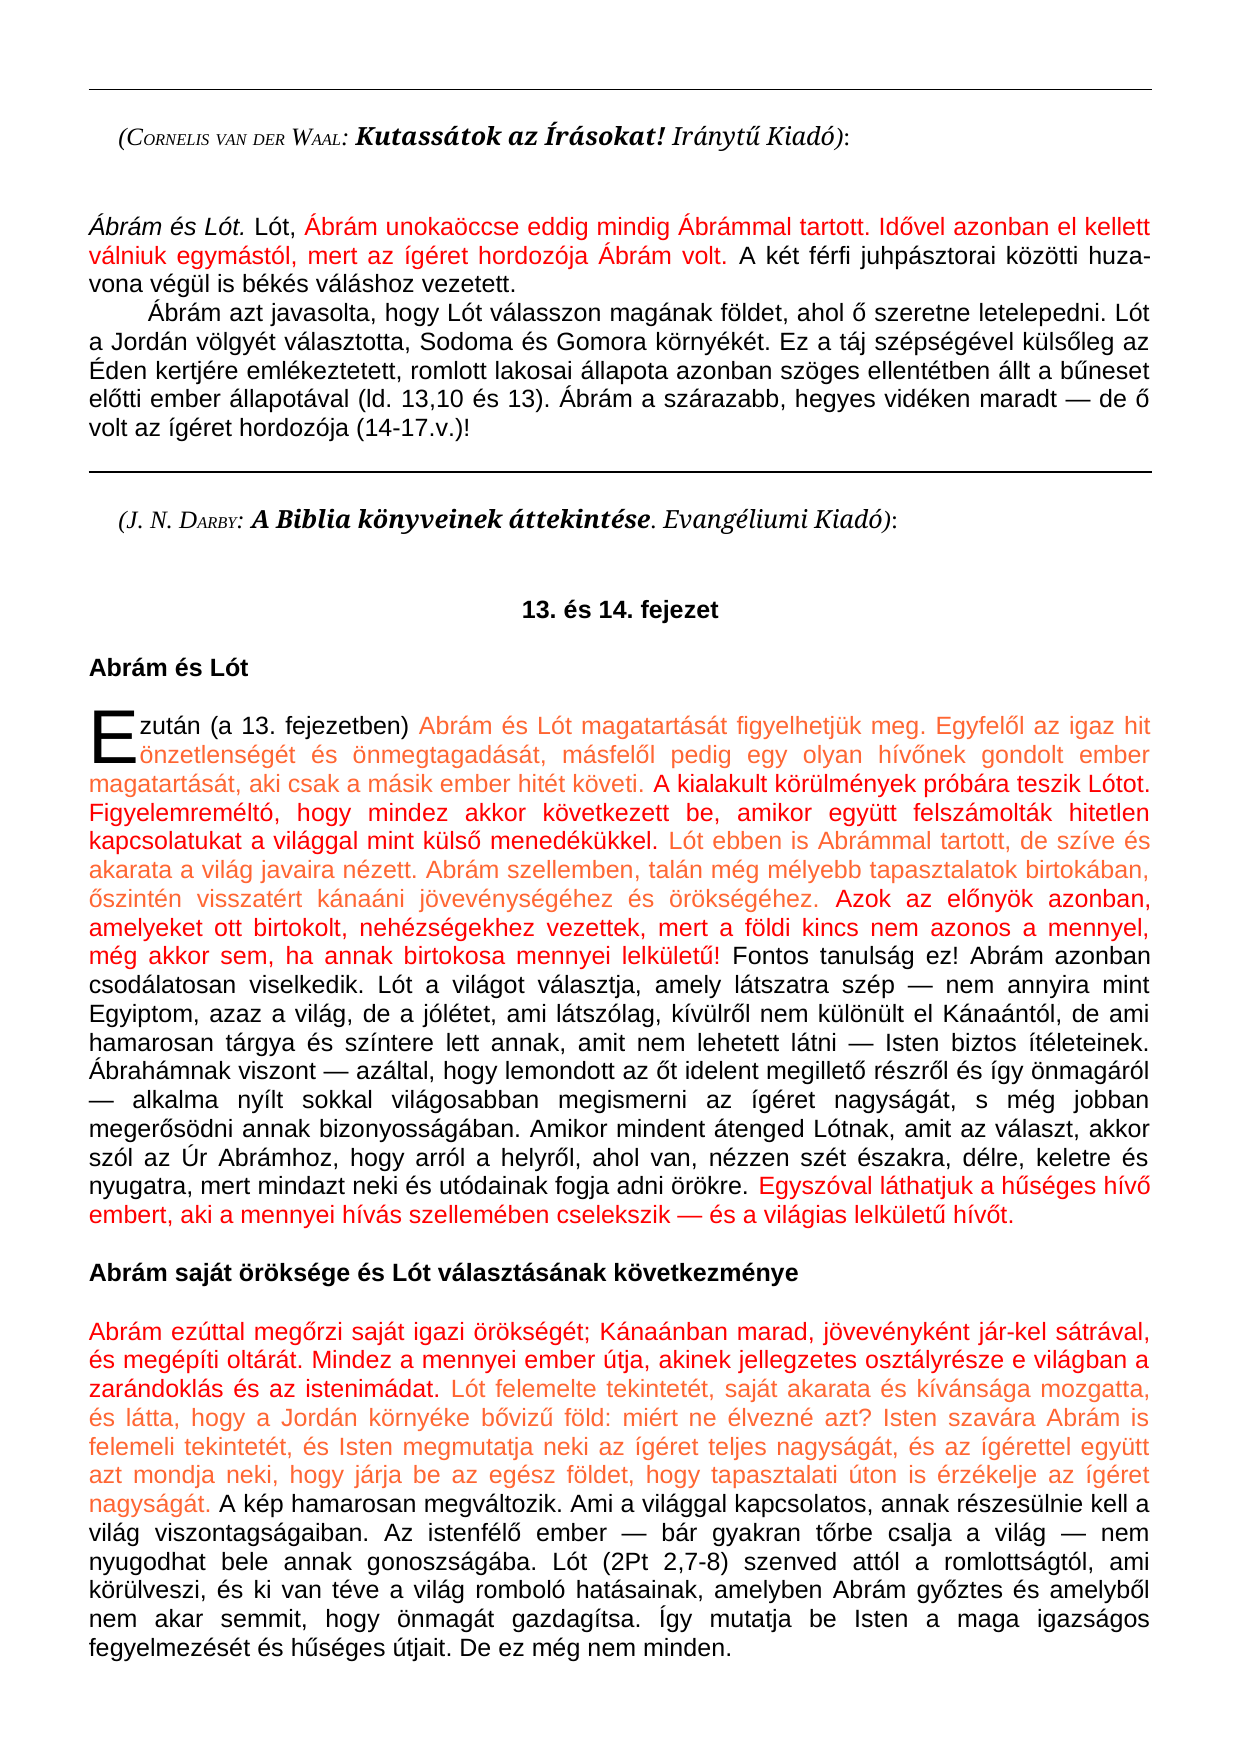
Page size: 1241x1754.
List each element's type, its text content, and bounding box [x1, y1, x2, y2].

text Abrám és Lót [88, 653, 1152, 682]
text Abrám ezúttal megőrzi saját igazi örökségét; Kánaánban marad, jövevényként jár-kel sátrával, és megépíti oltárát. Mindez a mennyei ember útja, akinek jellegzetes osztályrésze e világban a zarándoklás és az istenimádat. Lót felemelte tekintetét, saját akarata és kívánsága mozgatta, és látta, hogy a Jordán környéke bővizű föld: miért ne élvezné azt? Isten szavára Abrám is felemeli tekintetét, és Isten megmutatja neki az ígéret teljes nagyságát, és az ígérettel együtt azt mondja neki, hogy járja be az egész földet, hogy tapasztalati úton is érzékelje az ígéret nagyságát. A kép hamarosan megváltozik. Ami a világgal kapcsolatos, annak részesülnie kell a világ viszontagságaiban. Az istenfélő ember — bár gyakran tőrbe csalja a világ — nem nyugodhat bele annak gonoszságába. Lót (2Pt 2,7-8) szenved attól a romlottságtól, ami körülveszi, és ki van téve a világ romboló hatásainak, amelyben Abrám győztes és amelyből nem akar semmit, hogy önmagát gazdagítsa. Így mutatja be Isten a maga igazságos fegyelmezését és hűséges útjait. De ez még nem minden. [88, 1317, 1152, 1662]
text (J. N. Darby: A Biblia könyveinek áttekintése. Evangéliumi Kiadó): [88, 472, 1152, 565]
text Ábrám és Lót. Lót, Ábrám unokaöccse eddig mindig Ábrámmal tartott. Idővel azonban el kellett válniuk egymástól, mert az ígéret hordozója Ábrám volt. A két férfi juhpásztorai közötti huza-vona végül is békés váláshoz vezetett. [88, 212, 1152, 298]
text Ezután (a 13. fejezetben) Abrám és Lót magatartását figyelhetjük meg. Egyfelől az igaz hit önzetlenségét és önmegtagadását, másfelől pedig egy olyan hívőnek gondolt ember magatartását, aki csak a másik ember hitét követi. A kialakult körülmények próbára teszik Lótot. Figyelemreméltó, hogy mindez akkor következett be, amikor együtt felszámolták hitetlen kapcsolatukat a világgal mint külső menedékükkel. Lót ebben is Abrámmal tartott, de szíve és akarata a világ javaira nézett. Abrám szellemben, talán még mélyebb tapasztalatok birtokában, őszintén visszatért kánaáni jövevénységéhez és örökségéhez. Azok az előnyök azonban, amelyeket ott birtokolt, nehézségekhez vezettek, mert a földi kincs nem azonos a mennyel, még akkor sem, ha annak birtokosa mennyei lelkületű! Fontos tanulság ez! Abrám azonban csodálatosan viselkedik. Lót a világot választja, amely látszatra szép — nem annyira mint Egyiptom, azaz a világ, de a jólétet, ami látszólag, kívülről nem különült el Kánaántól, de ami hamarosan tárgya és színtere lett annak, amit nem lehetett látni — Isten biztos ítéleteinek. Ábrahámnak viszont — azáltal, hogy lemondott az őt idelent megillető részről és így önmagáról — alkalma nyílt sokkal világosabban megismerni az ígéret nagyságát, s még jobban megerősödni annak bizonyosságában. Amikor mindent átenged Lótnak, amit az választ, akkor szól az Úr Abrámhoz, hogy arról a helyről, ahol van, nézzen szét északra, délre, keletre és nyugatra, mert mindazt neki és utódainak fogja adni örökre. Egyszóval láthatjuk a hűséges hívő embert, aki a mennyei hívás szellemében cselekszik — és a világias lelkületű hívőt. [88, 711, 1152, 1229]
text Abrám saját öröksége és Lót választásának következménye [88, 1258, 1152, 1287]
text Ábrám azt javasolta, hogy Lót válasszon magának földet, ahol ő szeretne letelepedni. Lót a Jordán völgyét választotta, Sodoma és Gomora környékét. Ez a táj szépségével külsőleg az Éden kertjére emlékeztetett, romlott lakosai állapota azonban szöges ellentétben állt a bűneset előtti ember állapotával (ld. 13,10 és 13). Ábrám a szárazabb, hegyes vidéken maradt — de ő volt az ígéret hordozója (14-17.v.)! [88, 298, 1152, 442]
text (Cornelis van der Waal: Kutassátok az Írásokat! Iránytű Kiadó): [88, 90, 1152, 182]
text 13. és 14. fejezet [88, 595, 1152, 624]
